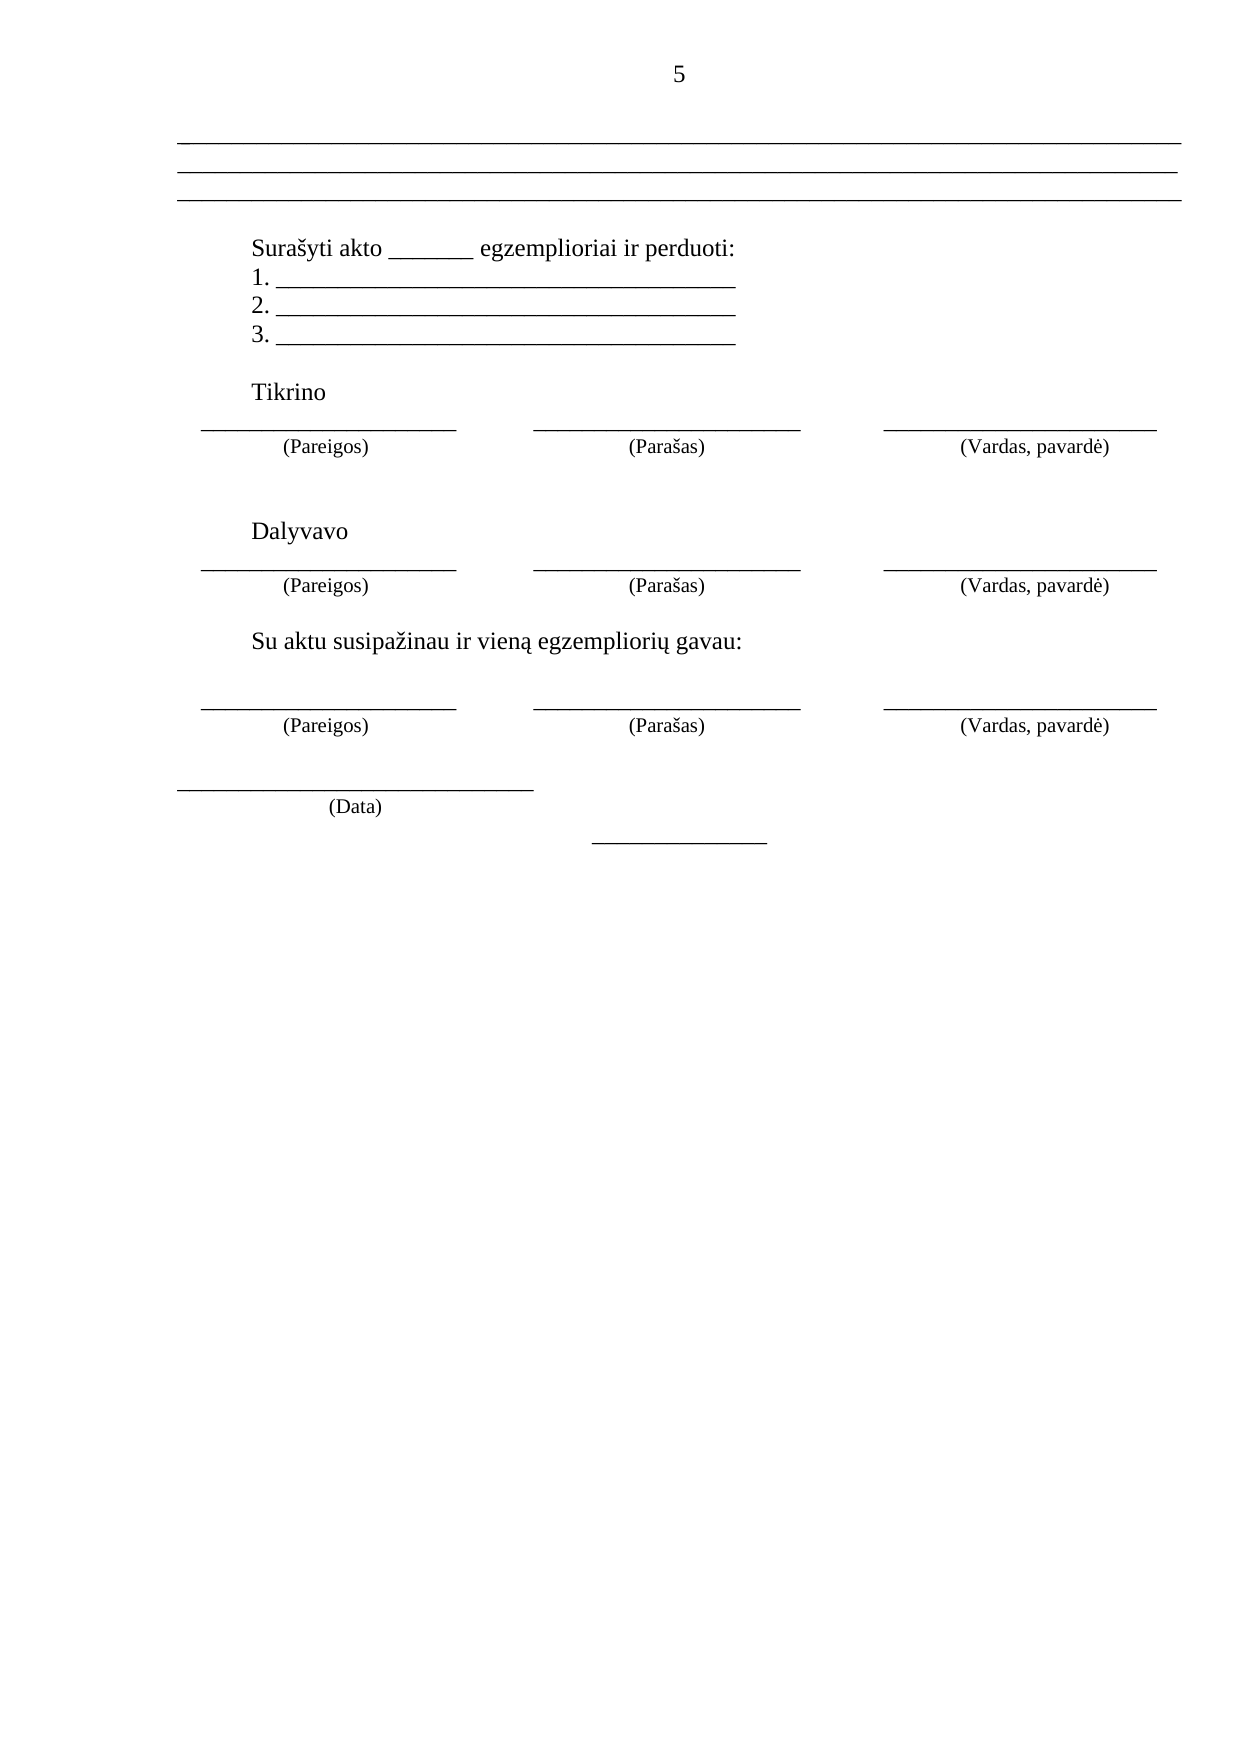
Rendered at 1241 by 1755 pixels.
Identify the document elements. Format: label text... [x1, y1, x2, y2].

text ________________________________________________________________________________ [177, 147, 1181, 176]
text 1. [177, 262, 1181, 291]
text (Data) [177, 794, 1181, 818]
text 3. [177, 319, 1181, 348]
text 2. [177, 291, 1181, 319]
text Su aktu susipažinau ir vieną egzempliorių gavau: [177, 626, 1181, 655]
text (Pareigos) (Parašas) (Vardas, pavardė) [177, 573, 1181, 597]
text (Pareigos) (Parašas) (Vardas, pavardė) [177, 712, 1181, 737]
text Surašyti akto egzemplioriai ir perduoti: [177, 233, 1181, 262]
text Tikrino [177, 377, 1181, 406]
text ________________________________________________________________________________ [177, 118, 1181, 143]
text (Pareigos) (Parašas) (Vardas, pavardė) [177, 434, 1181, 458]
text Dalyvavo [177, 516, 1181, 545]
text ______________ [177, 818, 1181, 847]
